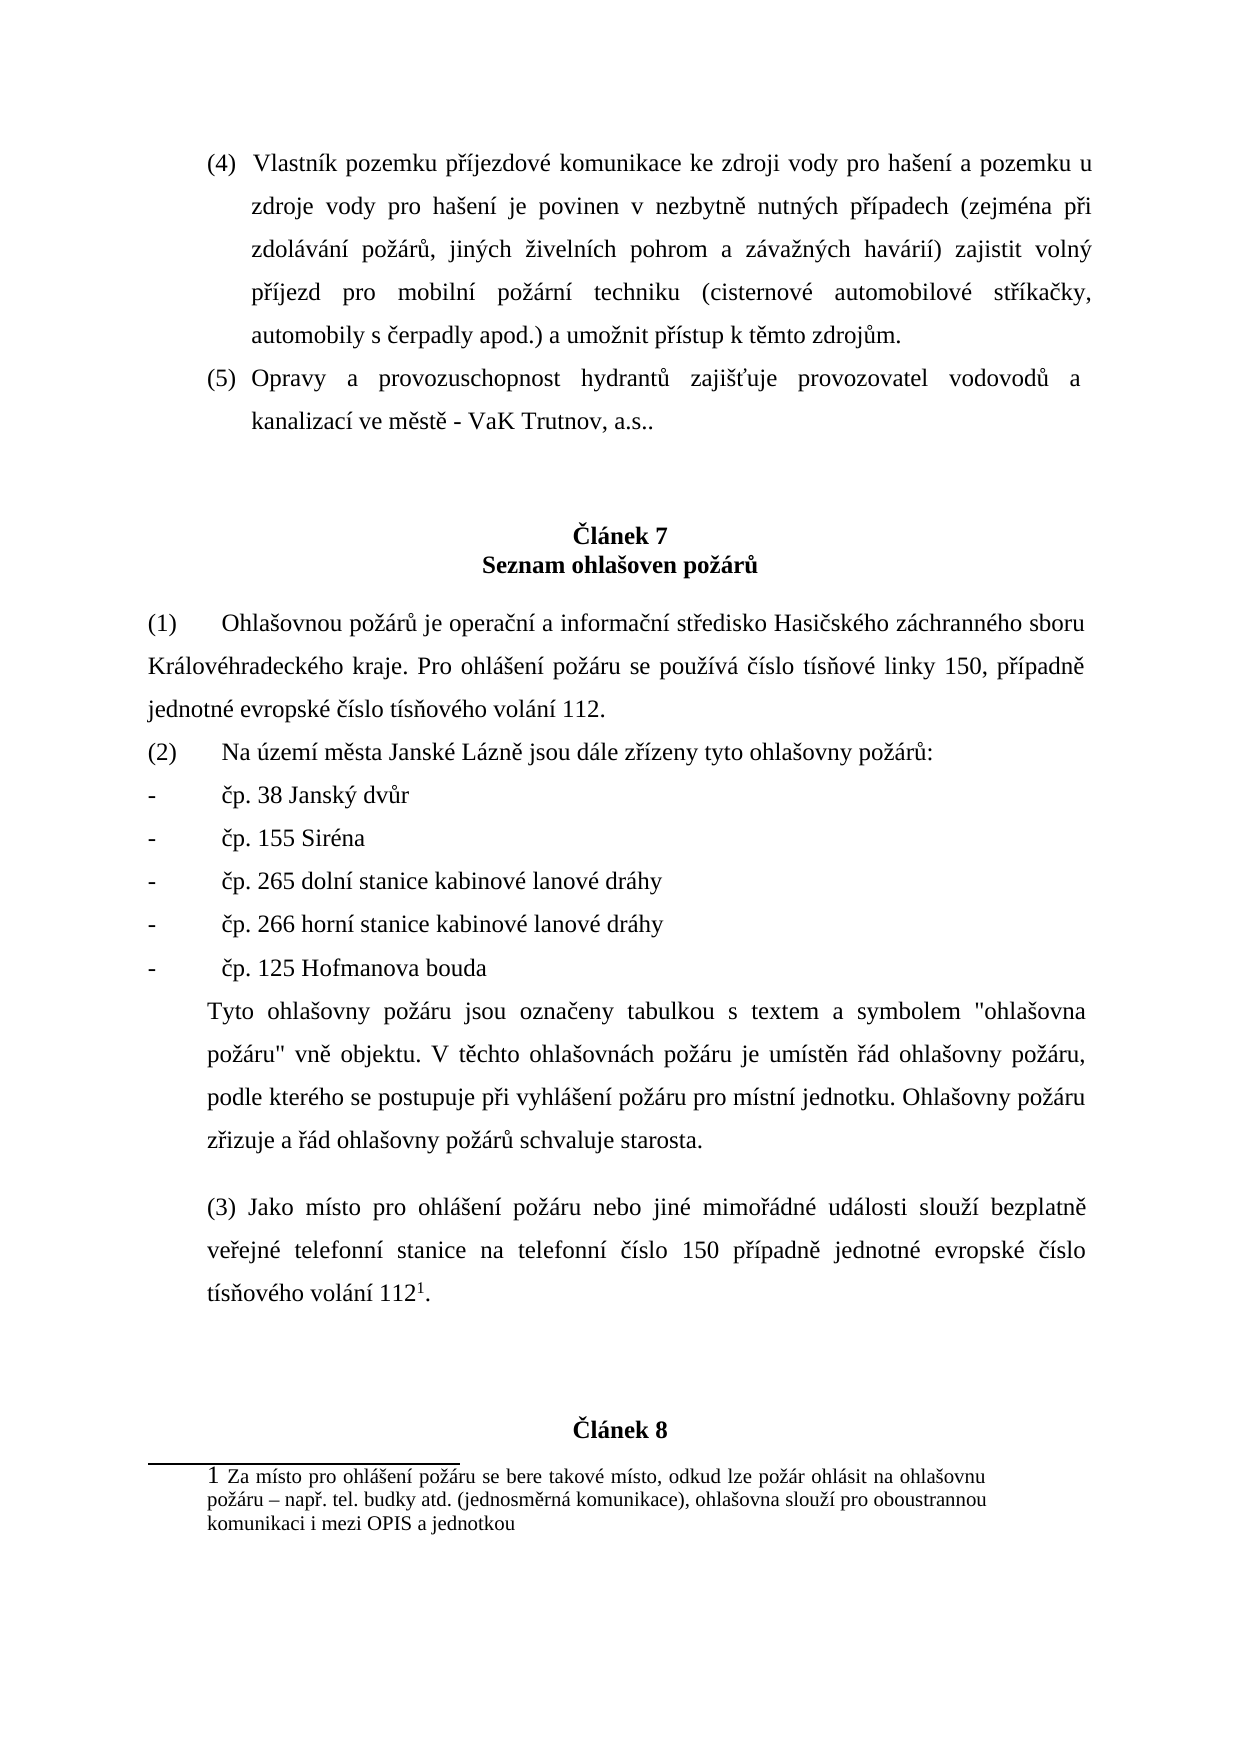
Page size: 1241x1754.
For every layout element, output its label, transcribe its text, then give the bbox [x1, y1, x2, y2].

list čp. 265 dolní stanice kabinové lanové dráhy [148, 866, 1087, 895]
text Článek 8 [148, 1415, 1092, 1444]
list čp. 155 Siréna [148, 823, 1087, 852]
text (3) Jako místo pro ohlášení požáru nebo jiné mimořádné události slouží bezplatně veřejné telefonní stanice na telefonní číslo 150 případně jednotné evropské číslo tísňového volání 112. [207, 1192, 1087, 1307]
text Článek 7 [148, 521, 1092, 550]
list Opravy a provozuschopnost hydrantů zajišťuje provozovatel vodovodů a kanalizací ve městě - VaK Trutnov, a.s.. [207, 363, 1082, 435]
text (4) Vlastník pozemku příjezdové komunikace ke zdroji vody pro hašení a pozemku u zdroje vody pro hašení je povinen v nezbytně nutných případech (zejména při zdolávání požárů, jiných živelních pohrom a závažných havárií) zajistit volný příjezd pro mobilní požární techniku (cisternové automobilové stříkačky, automobily s čerpadly apod.) a umožnit přístup k těmto zdrojům. [207, 148, 1092, 349]
list čp. 125 Hofmanova bouda [148, 953, 1087, 981]
list čp. 38 Janský dvůr [148, 780, 1087, 809]
list Na území města Janské Lázně jsou dále zřízeny tyto ohlašovny požárů: [148, 737, 1086, 766]
text Tyto ohlašovny požáru jsou označeny tabulkou s textem a symbolem "ohlašovna požáru" vně objektu. V těchto ohlašovnách požáru je umístěn řád ohlašovny požáru, podle kterého se postupuje při vyhlášení požáru pro místní jednotku. Ohlašovny požáru zřizuje a řád ohlašovny požárů schvaluje starosta. [207, 996, 1086, 1154]
list čp. 266 horní stanice kabinové lanové dráhy [148, 909, 1087, 938]
text Za místo pro ohlášení požáru se bere takové místo, odkud lze požár ohlásit na ohlašovnu požáru – např. tel. budky atd. (jednosměrná komunikace), ohlašovna slouží pro oboustrannou komunikaci i mezi OPIS a jednotkou [207, 1464, 987, 1535]
text Seznam ohlašoven požárů [148, 550, 1092, 579]
list Ohlašovnou požárů je operační a informační středisko Hasičského záchranného sboru Královéhradeckého kraje. Pro ohlášení požáru se používá číslo tísňové linky 150, případně jednotné evropské číslo tísňového volání 112. [148, 608, 1086, 723]
